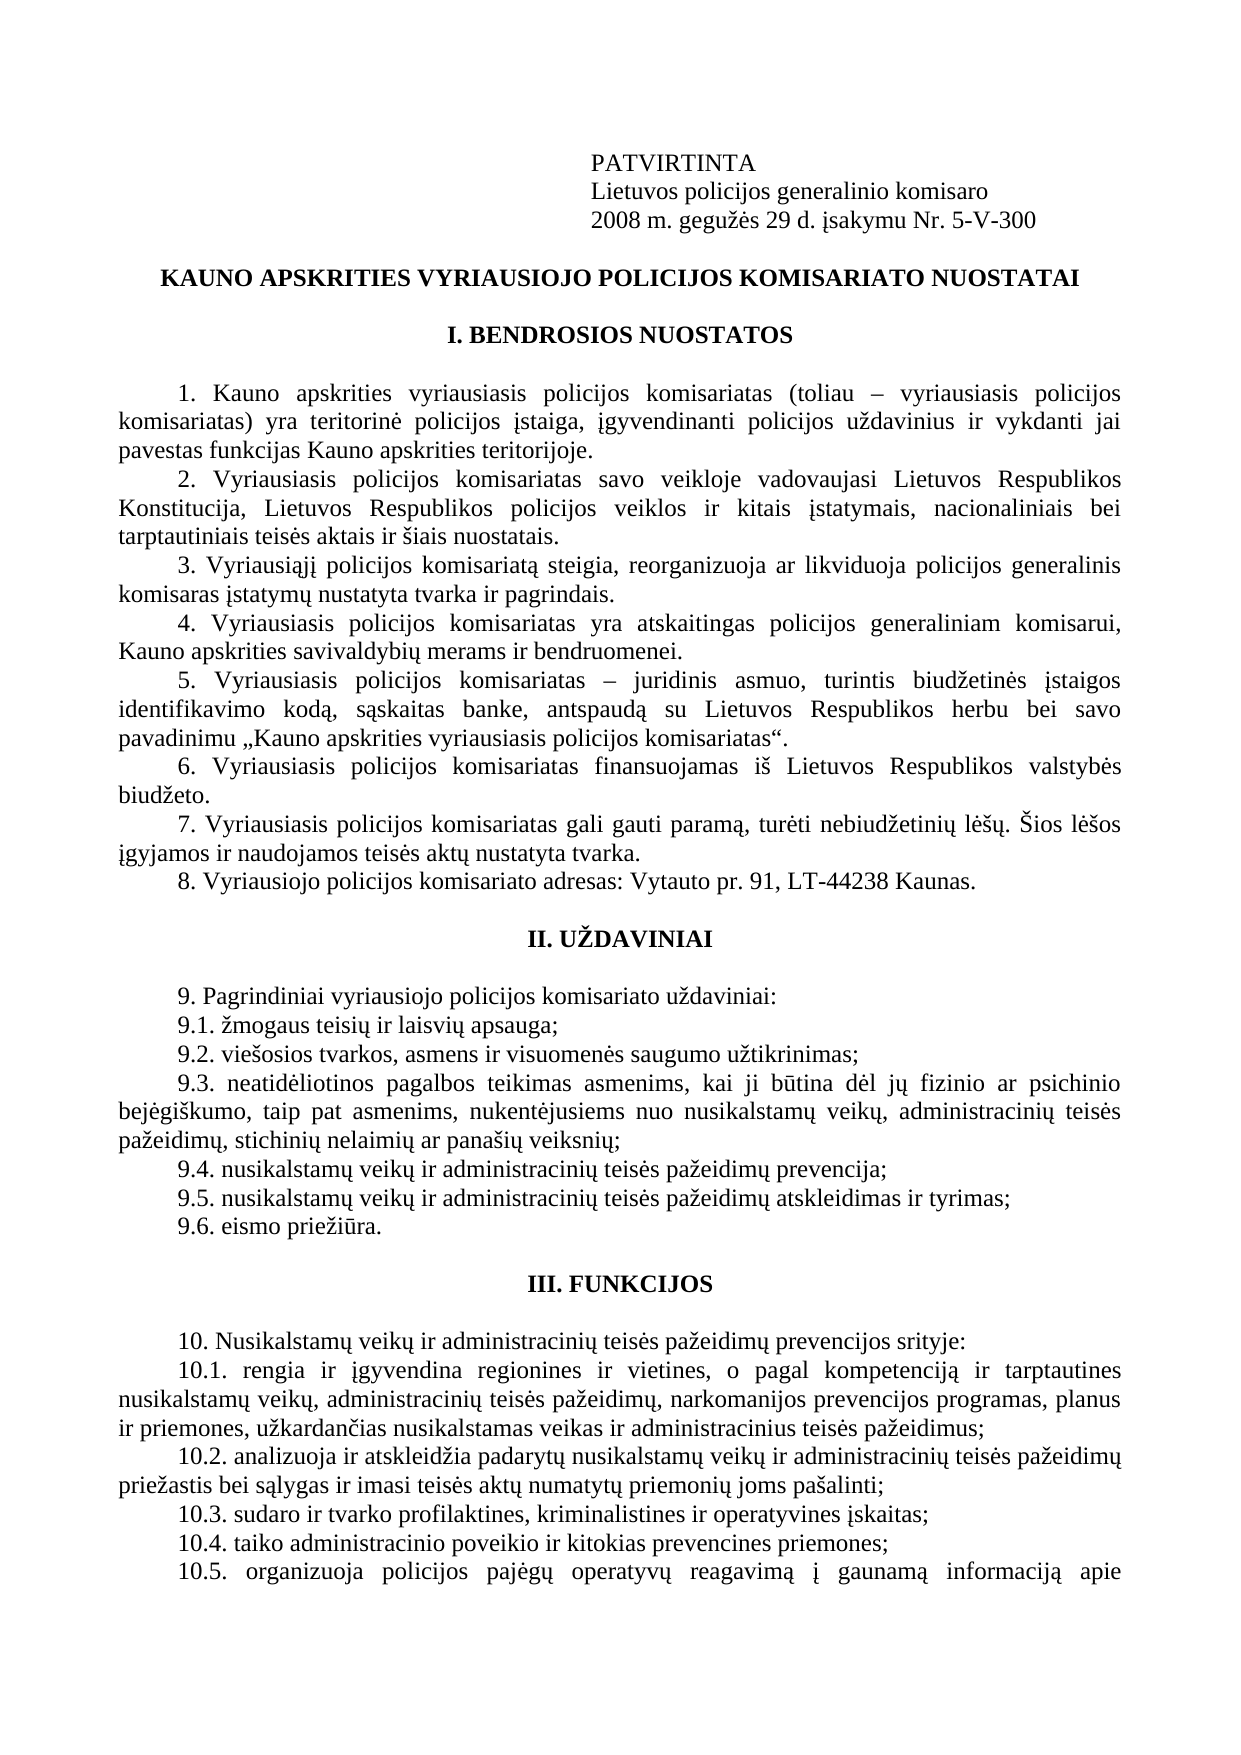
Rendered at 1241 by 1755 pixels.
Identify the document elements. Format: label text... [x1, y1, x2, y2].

text 10.4. taiko administracinio poveikio ir kitokias prevencines priemones; [118, 1528, 1122, 1556]
text 9.3. neatidėliotinos pagalbos teikimas asmenims, kai ji būtina dėl jų fizinio ar psichinio bejėgiškumo, taip pat asmenims, nukentėjusiems nuo nusikalstamų veikų, administracinių teisės pažeidimų, stichinių nelaimių ar panašių veiksnių; [118, 1068, 1122, 1154]
text 5. Vyriausiasis policijos komisariatas – juridinis asmuo, turintis biudžetinės įstaigos identifikavimo kodą, sąskaitas banke, antspaudą su Lietuvos Respublikos herbu bei savo pavadinimu „Kauno apskrities vyriausiasis policijos komisariatas“. [118, 665, 1122, 751]
text KAUNO APSKRITIES VYRIAUSIOJO POLICIJOS KOMISARIATO NUOSTATAI [118, 263, 1122, 291]
text 9. Pagrindiniai vyriausiojo policijos komisariato uždaviniai: [118, 981, 1122, 1010]
text 10. Nusikalstamų veikų ir administracinių teisės pažeidimų prevencijos srityje: [118, 1326, 1122, 1355]
text 7. Vyriausiasis policijos komisariatas gali gauti paramą, turėti nebiudžetinių lėšų. Šios lėšos įgyjamos ir naudojamos teisės aktų nustatyta tvarka. [118, 809, 1122, 866]
text 10.2. analizuoja ir atskleidžia padarytų nusikalstamų veikų ir administracinių teisės pažeidimų priežastis bei sąlygas ir imasi teisės aktų numatytų priemonių joms pašalinti; [118, 1441, 1122, 1499]
text 9.1. žmogaus teisių ir laisvių apsauga; [118, 1010, 1122, 1039]
text III. FUNKCIJOS [118, 1269, 1122, 1298]
text 2. Vyriausiasis policijos komisariatas savo veikloje vadovaujasi Lietuvos Respublikos Konstitucija, Lietuvos Respublikos policijos veiklos ir kitais įstatymais, nacionaliniais bei tarptautiniais teisės aktais ir šiais nuostatais. [118, 464, 1122, 550]
text 2008 m. gegužės 29 d. įsakymu Nr. 5-V-300 [591, 205, 1122, 234]
text PATVIRTINTA [591, 148, 1122, 176]
text 10.5. organizuoja policijos pajėgų operatyvų reagavimą į gaunamą informaciją apie [118, 1556, 1122, 1585]
text I. BENDROSIOS NUOSTATOS [118, 320, 1122, 349]
text 3. Vyriausiąjį policijos komisariatą steigia, reorganizuoja ar likviduoja policijos generalinis komisaras įstatymų nustatyta tvarka ir pagrindais. [118, 550, 1122, 608]
text 6. Vyriausiasis policijos komisariatas finansuojamas iš Lietuvos Respublikos valstybės biudžeto. [118, 751, 1122, 809]
text 10.1. rengia ir įgyvendina regionines ir vietines, o pagal kompetenciją ir tarptautines nusikalstamų veikų, administracinių teisės pažeidimų, narkomanijos prevencijos programas, planus ir priemones, užkardančias nusikalstamas veikas ir administracinius teisės pažeidimus; [118, 1355, 1122, 1441]
text 1. Kauno apskrities vyriausiasis policijos komisariatas (toliau – vyriausiasis policijos komisariatas) yra teritorinė policijos įstaiga, įgyvendinanti policijos uždavinius ir vykdanti jai pavestas funkcijas Kauno apskrities teritorijoje. [118, 378, 1122, 464]
text 9.5. nusikalstamų veikų ir administracinių teisės pažeidimų atskleidimas ir tyrimas; [118, 1183, 1122, 1211]
text 8. Vyriausiojo policijos komisariato adresas: Vytauto pr. 91, LT-44238 Kaunas. [118, 866, 1122, 895]
text II. UŽDAVINIAI [118, 924, 1122, 953]
text 9.6. eismo priežiūra. [118, 1211, 1122, 1240]
text 9.2. viešosios tvarkos, asmens ir visuomenės saugumo užtikrinimas; [118, 1039, 1122, 1068]
text 9.4. nusikalstamų veikų ir administracinių teisės pažeidimų prevencija; [118, 1154, 1122, 1183]
text 4. Vyriausiasis policijos komisariatas yra atskaitingas policijos generaliniam komisarui, Kauno apskrities savivaldybių merams ir bendruomenei. [118, 608, 1122, 665]
text Lietuvos policijos generalinio komisaro [591, 176, 1122, 205]
text 10.3. sudaro ir tvarko profilaktines, kriminalistines ir operatyvines įskaitas; [118, 1499, 1122, 1528]
